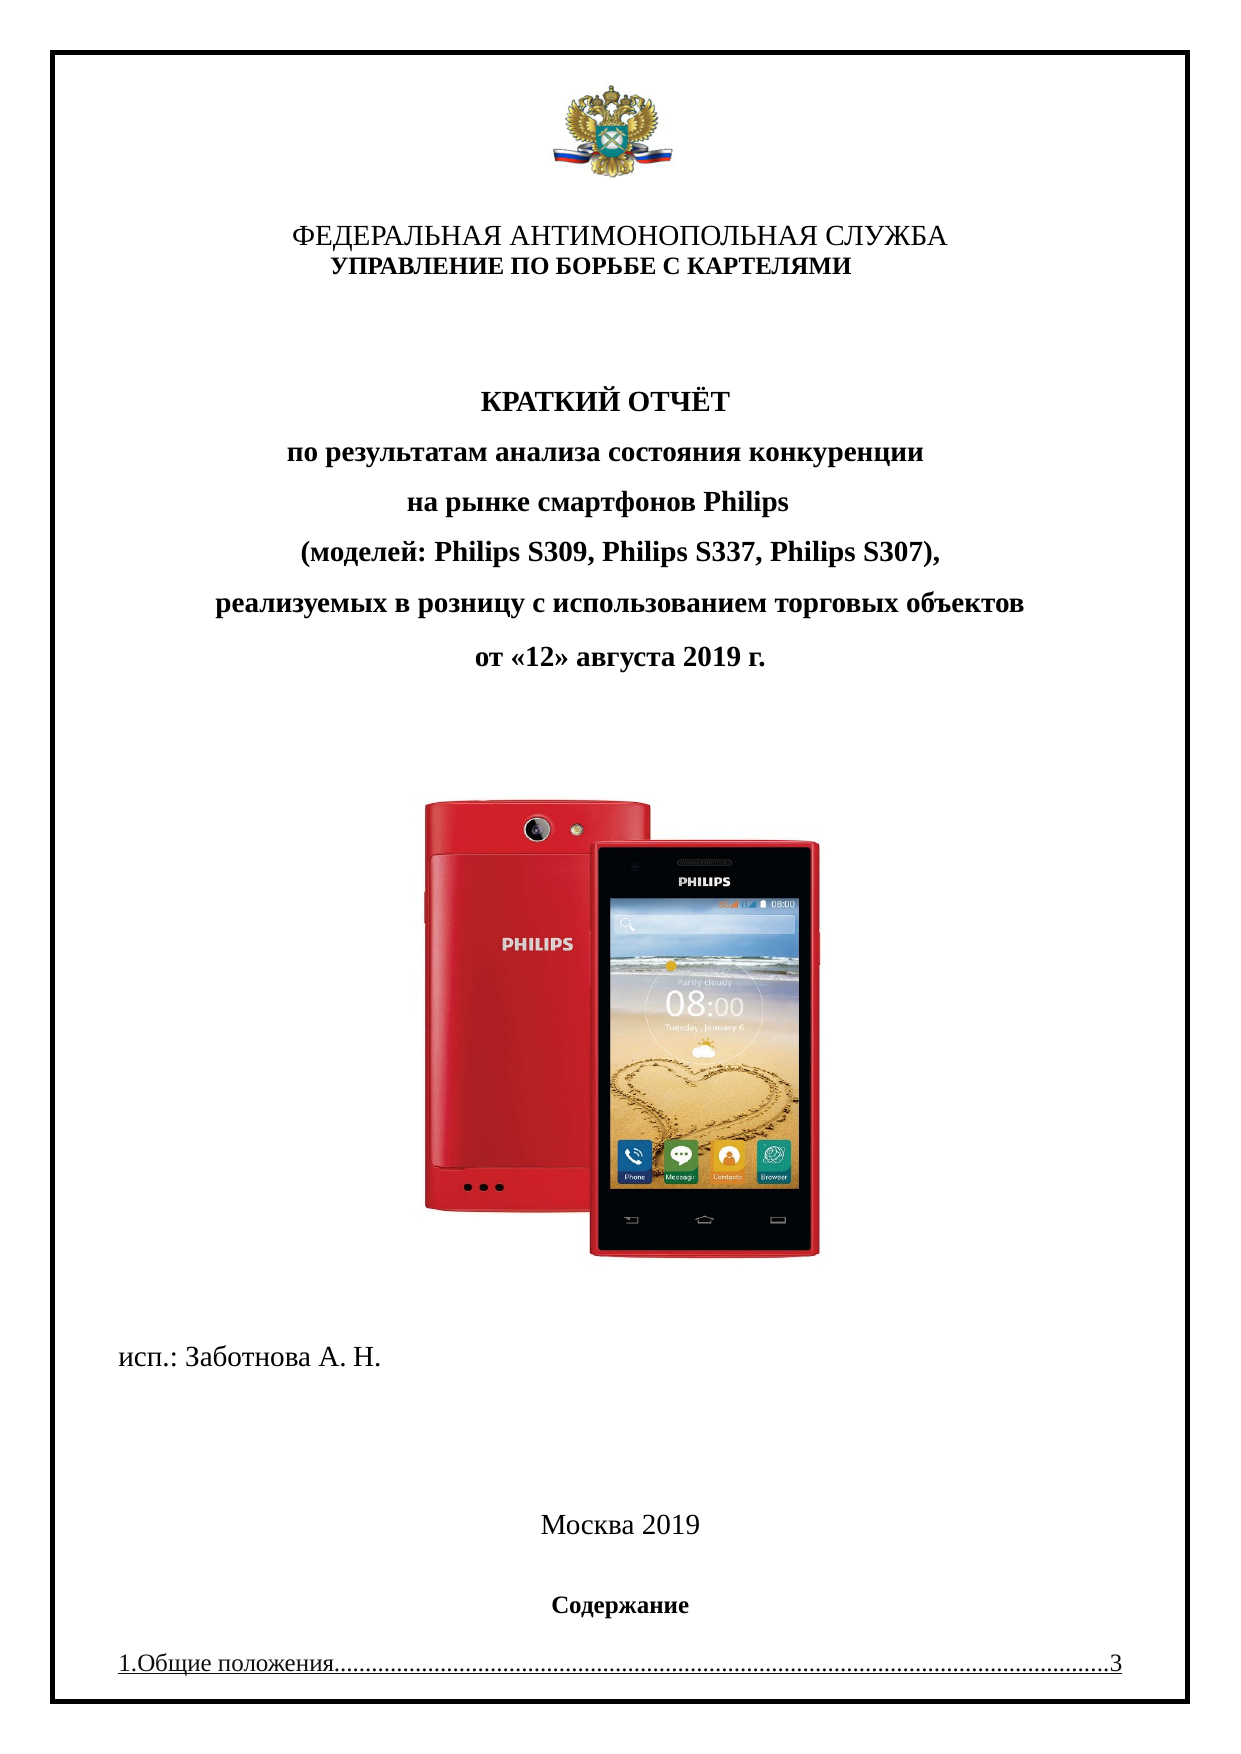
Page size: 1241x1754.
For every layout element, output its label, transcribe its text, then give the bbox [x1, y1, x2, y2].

text 1. Общие положения 3 [118, 1648, 1122, 1673]
text на рынке смартфонов Philips [74, 484, 1122, 518]
text Содержание [118, 1590, 1122, 1619]
text Москва 2019 [118, 1507, 1122, 1540]
text УПРАВЛЕНИЕ ПО БОРЬБЕ С КАРТЕЛЯМИ [59, 251, 1122, 280]
text КРАТКИЙ ОТЧЁТ [88, 384, 1122, 417]
text (моделей: Philips S309, Philips S337, Philips S307), [118, 534, 1122, 568]
text ФЕДЕРАЛЬНАЯ АНТИМОНОПОЛЬНАЯ СЛУЖБА [118, 218, 1122, 251]
text от «12» августа 2019 г. [118, 635, 1122, 673]
text по результатам анализа состояния конкуренции [88, 434, 1122, 467]
text реализуемых в розницу с использованием торговых объектов [118, 585, 1122, 618]
text исп.: Заботнова А. Н. [118, 1335, 1122, 1373]
